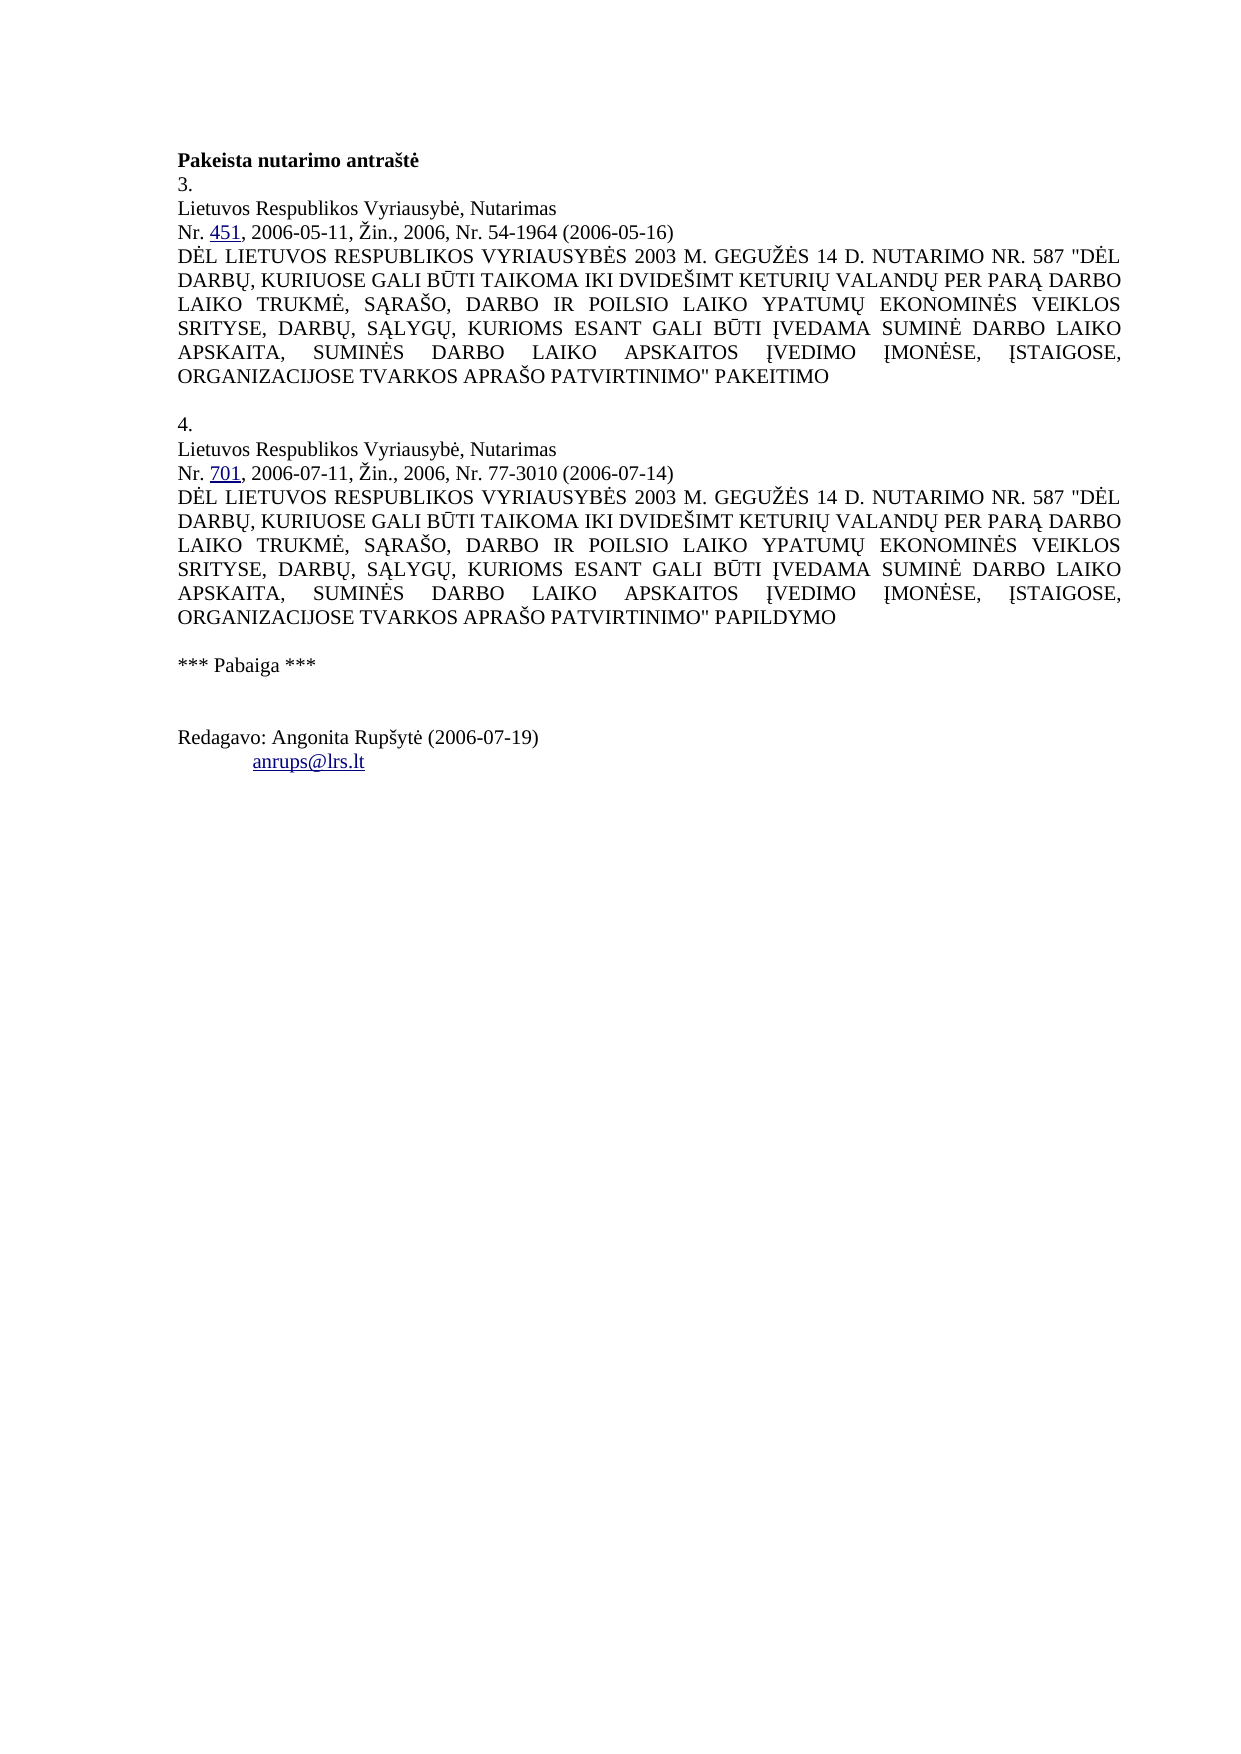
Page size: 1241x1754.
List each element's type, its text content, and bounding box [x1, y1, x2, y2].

text Redagavo: Angonita Rupšytė (2006-07-19) [177, 725, 1122, 749]
text Pakeista nutarimo antraštė [177, 148, 1122, 172]
text 4. [177, 412, 1122, 436]
text anrups@lrs.lt [177, 749, 1122, 773]
text Lietuvos Respublikos Vyriausybė, Nutarimas [177, 436, 1122, 461]
text Nr. 701, 2006-07-11, Žin., 2006, Nr. 77-3010 (2006-07-14) [177, 461, 1122, 484]
text DĖL LIETUVOS RESPUBLIKOS VYRIAUSYBĖS 2003 M. GEGUŽĖS 14 D. NUTARIMO NR. 587 "DĖL DARBŲ, KURIUOSE GALI BŪTI TAIKOMA IKI DVIDEŠIMT KETURIŲ VALANDŲ PER PARĄ DARBO LAIKO TRUKMĖ, SĄRAŠO, DARBO IR POILSIO LAIKO YPATUMŲ EKONOMINĖS VEIKLOS SRITYSE, DARBŲ, SĄLYGŲ, KURIOMS ESANT GALI BŪTI ĮVEDAMA SUMINĖ DARBO LAIKO APSKAITA, SUMINĖS DARBO LAIKO APSKAITOS ĮVEDIMO ĮMONĖSE, ĮSTAIGOSE, ORGANIZACIJOSE TVARKOS APRAŠO PATVIRTINIMO" PAPILDYMO [177, 484, 1122, 629]
text Lietuvos Respublikos Vyriausybė, Nutarimas [177, 196, 1122, 220]
text 3. [177, 172, 1122, 196]
text Nr. 451, 2006-05-11, Žin., 2006, Nr. 54-1964 (2006-05-16) [177, 220, 1122, 244]
text DĖL LIETUVOS RESPUBLIKOS VYRIAUSYBĖS 2003 M. GEGUŽĖS 14 D. NUTARIMO NR. 587 "DĖL DARBŲ, KURIUOSE GALI BŪTI TAIKOMA IKI DVIDEŠIMT KETURIŲ VALANDŲ PER PARĄ DARBO LAIKO TRUKMĖ, SĄRAŠO, DARBO IR POILSIO LAIKO YPATUMŲ EKONOMINĖS VEIKLOS SRITYSE, DARBŲ, SĄLYGŲ, KURIOMS ESANT GALI BŪTI ĮVEDAMA SUMINĖ DARBO LAIKO APSKAITA, SUMINĖS DARBO LAIKO APSKAITOS ĮVEDIMO ĮMONĖSE, ĮSTAIGOSE, ORGANIZACIJOSE TVARKOS APRAŠO PATVIRTINIMO" PAKEITIMO [177, 244, 1122, 388]
text *** Pabaiga *** [177, 653, 1122, 677]
